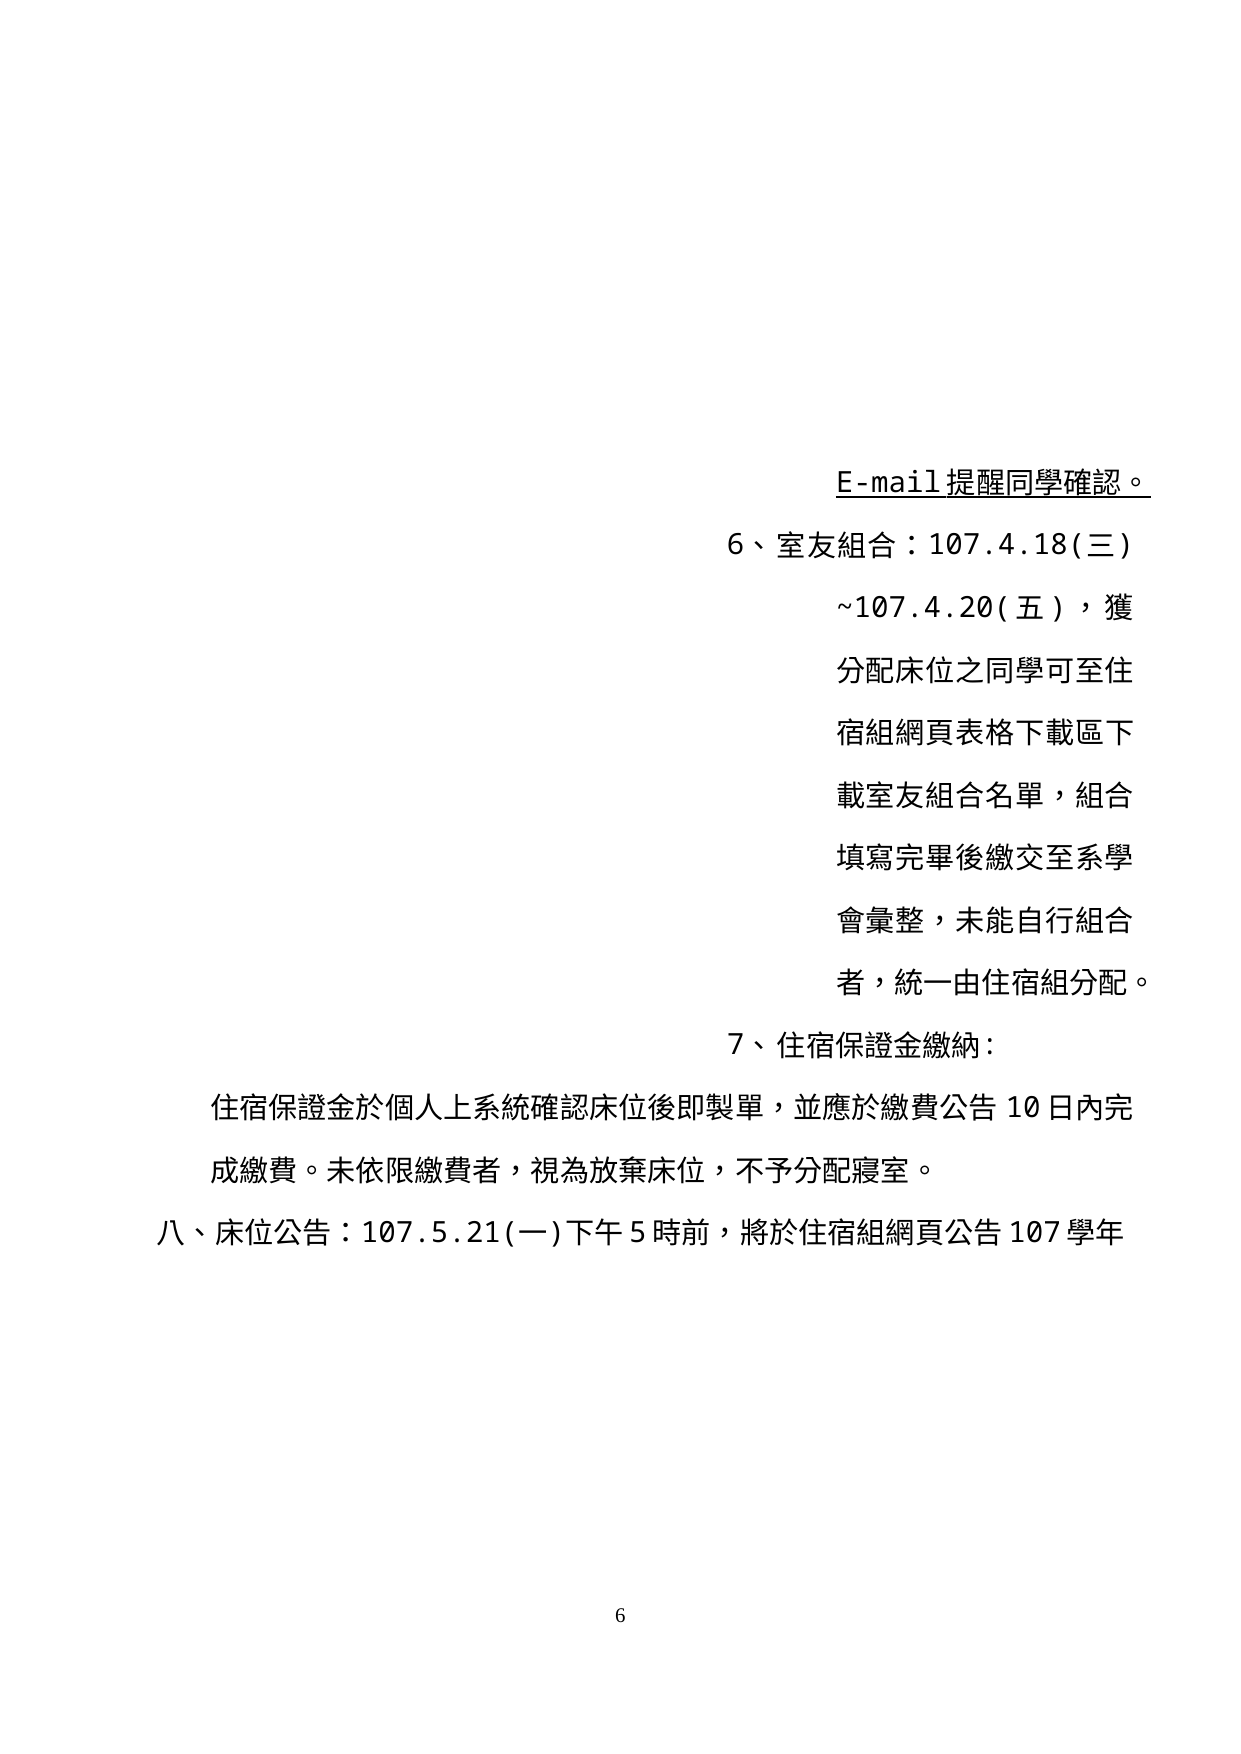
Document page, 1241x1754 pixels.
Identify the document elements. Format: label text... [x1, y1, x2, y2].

text 住宿保證金於個人上系統確認床位後即製單，並應於繳費公告10日內完成繳費。未依限繳費者，視為放棄床位，不予分配寢室。 [210, 1064, 1134, 1189]
list 床位確認：107.4.11(三)~107.4.17(二)(共7日)，抽中床位及保障床位同學務必全部上住宿系統確認住宿或放棄床位，再由系統產出放棄床位數，俾利候補通知作業。若到第六日都未上線確認，由系統發E-mail提醒同學確認。 [727, 439, 1134, 502]
list 住宿保證金繳納: [727, 1002, 1134, 1064]
text 八、床位公告：107.5.21(一)下午5時前，將於住宿組網頁公告107學年 [156, 1189, 1134, 1252]
list 室友組合：107.4.18(三)~107.4.20(五)，獲分配床位之同學可至住宿組網頁表格下載區下載室友組合名單，組合填寫完畢後繳交至系學會彙整，未能自行組合者，統一由住宿組分配。 [727, 502, 1134, 1002]
